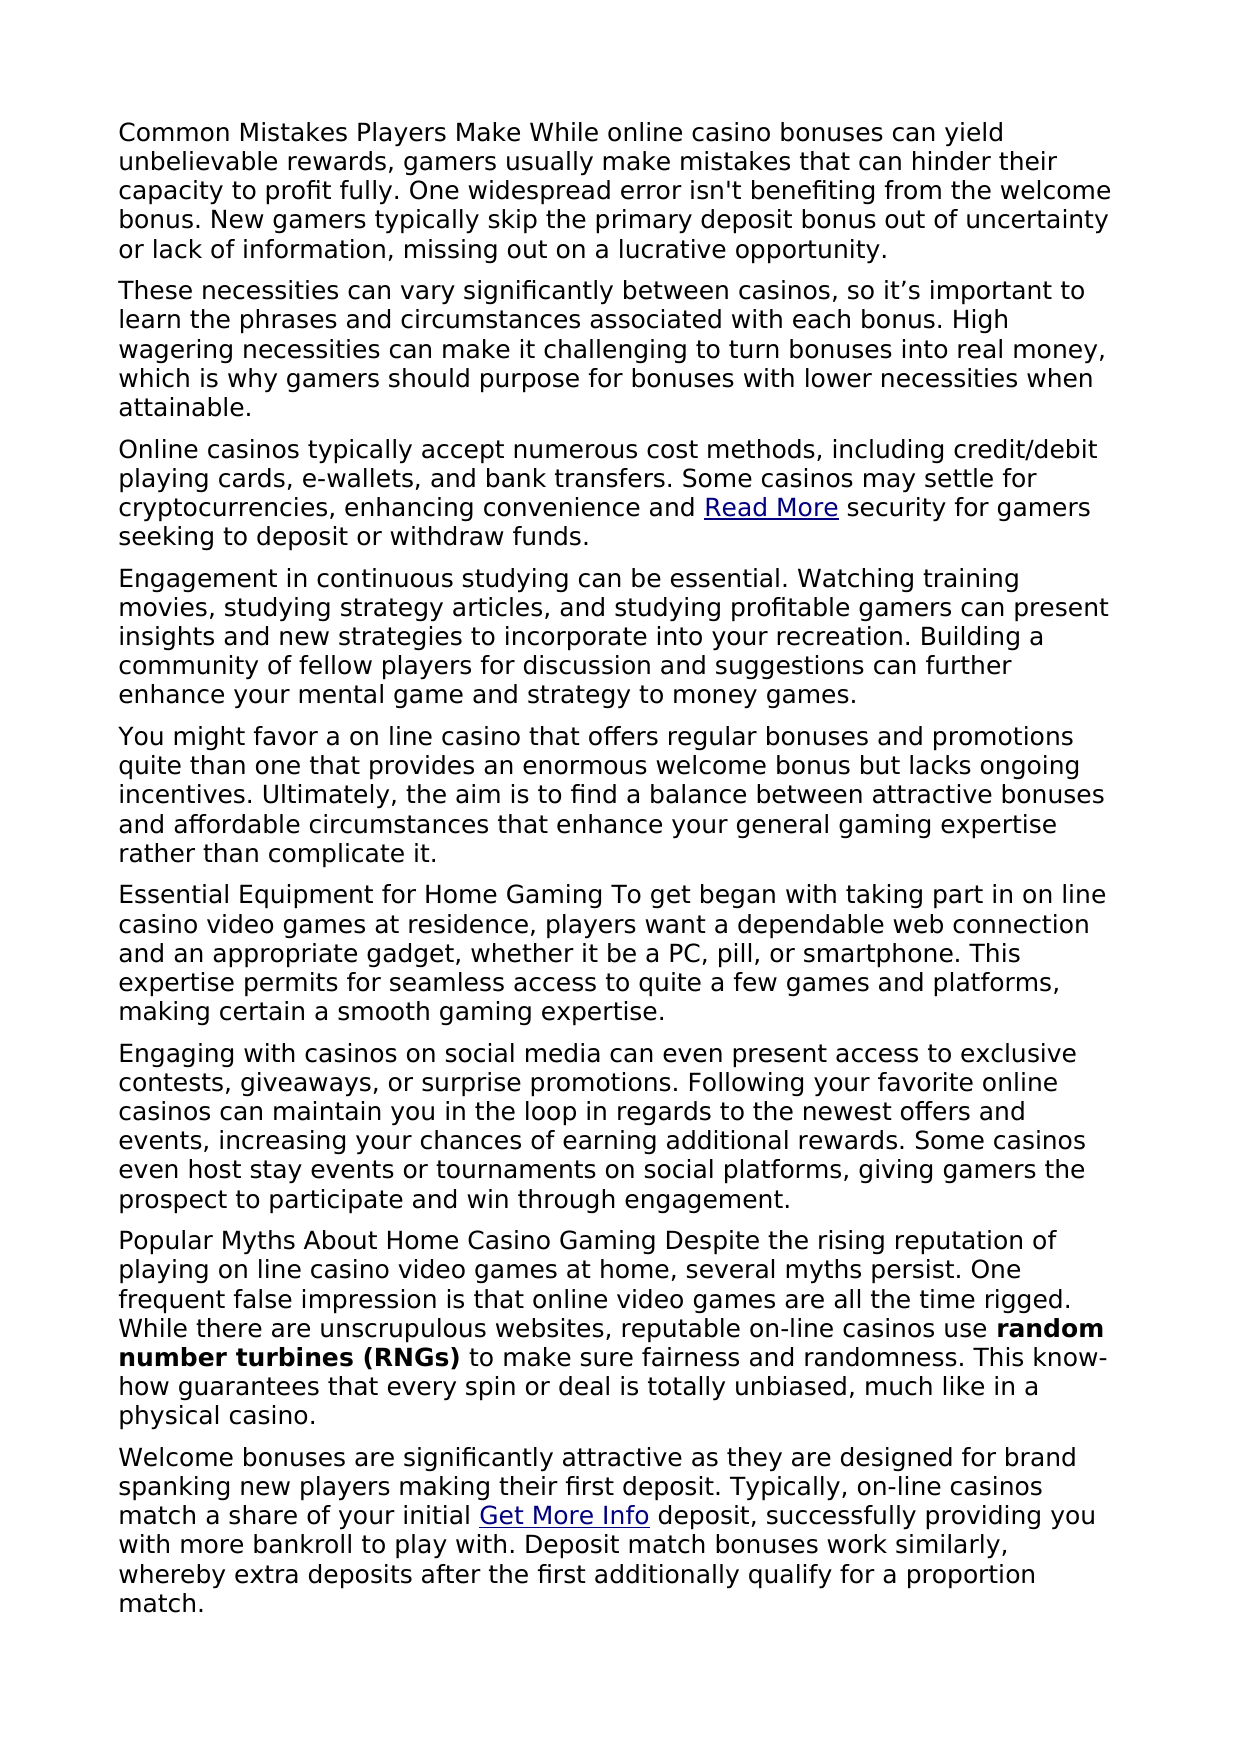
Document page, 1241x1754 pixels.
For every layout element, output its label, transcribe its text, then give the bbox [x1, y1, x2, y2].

text These necessities can vary significantly between casinos, so it’s important to learn the phrases and circumstances associated with each bonus. High wagering necessities can make it challenging to turn bonuses into real money, which is why gamers should purpose for bonuses with lower necessities when attainable. [118, 276, 1122, 422]
text Essential Equipment for Home Gaming To get began with taking part in on line casino video games at residence, players want a dependable web connection and an appropriate gadget, whether it be a PC, pill, or smartphone. This expertise permits for seamless access to quite a few games and platforms, making certain a smooth gaming expertise. [118, 881, 1122, 1026]
text Common Mistakes Players Make While online casino bonuses can yield unbelievable rewards, gamers usually make mistakes that can hinder their capacity to profit fully. One widespread error isn't benefiting from the welcome bonus. New gamers typically skip the primary deposit bonus out of uncertainty or lack of information, missing out on a lucrative opportunity. [118, 118, 1122, 264]
text Popular Myths About Home Casino Gaming Despite the rising reputation of playing on line casino video games at home, several myths persist. One frequent false impression is that online video games are all the time rigged. While there are unscrupulous websites, reputable on-line casinos use random number turbines (RNGs) to make sure fairness and randomness. This know-how guarantees that every spin or deal is totally unbiased, much like in a physical casino. [118, 1226, 1122, 1431]
text Engaging with casinos on social media can even present access to exclusive contests, giveaways, or surprise promotions. Following your favorite online casinos can maintain you in the loop in regards to the newest offers and events, increasing your chances of earning additional rewards. Some casinos even host stay events or tournaments on social platforms, giving gamers the prospect to participate and win through engagement. [118, 1039, 1122, 1214]
text Engagement in continuous studying can be essential. Watching training movies, studying strategy articles, and studying profitable gamers can present insights and new strategies to incorporate into your recreation. Building a community of fellow players for discussion and suggestions can further enhance your mental game and strategy to money games. [118, 564, 1122, 710]
text You might favor a on line casino that offers regular bonuses and promotions quite than one that provides an enormous welcome bonus but lacks ongoing incentives. Ultimately, the aim is to find a balance between attractive bonuses and affordable circumstances that enhance your general gaming expertise rather than complicate it. [118, 722, 1122, 868]
text Welcome bonuses are significantly attractive as they are designed for brand spanking new players making their first deposit. Typically, on-line casinos match a share of your initial Get More Info deposit, successfully providing you with more bankroll to play with. Deposit match bonuses work similarly, whereby extra deposits after the first additionally qualify for a proportion match. [118, 1443, 1122, 1618]
text Online casinos typically accept numerous cost methods, including credit/debit playing cards, e-wallets, and bank transfers. Some casinos may settle for cryptocurrencies, enhancing convenience and Read More security for gamers seeking to deposit or withdraw funds. [118, 435, 1122, 551]
